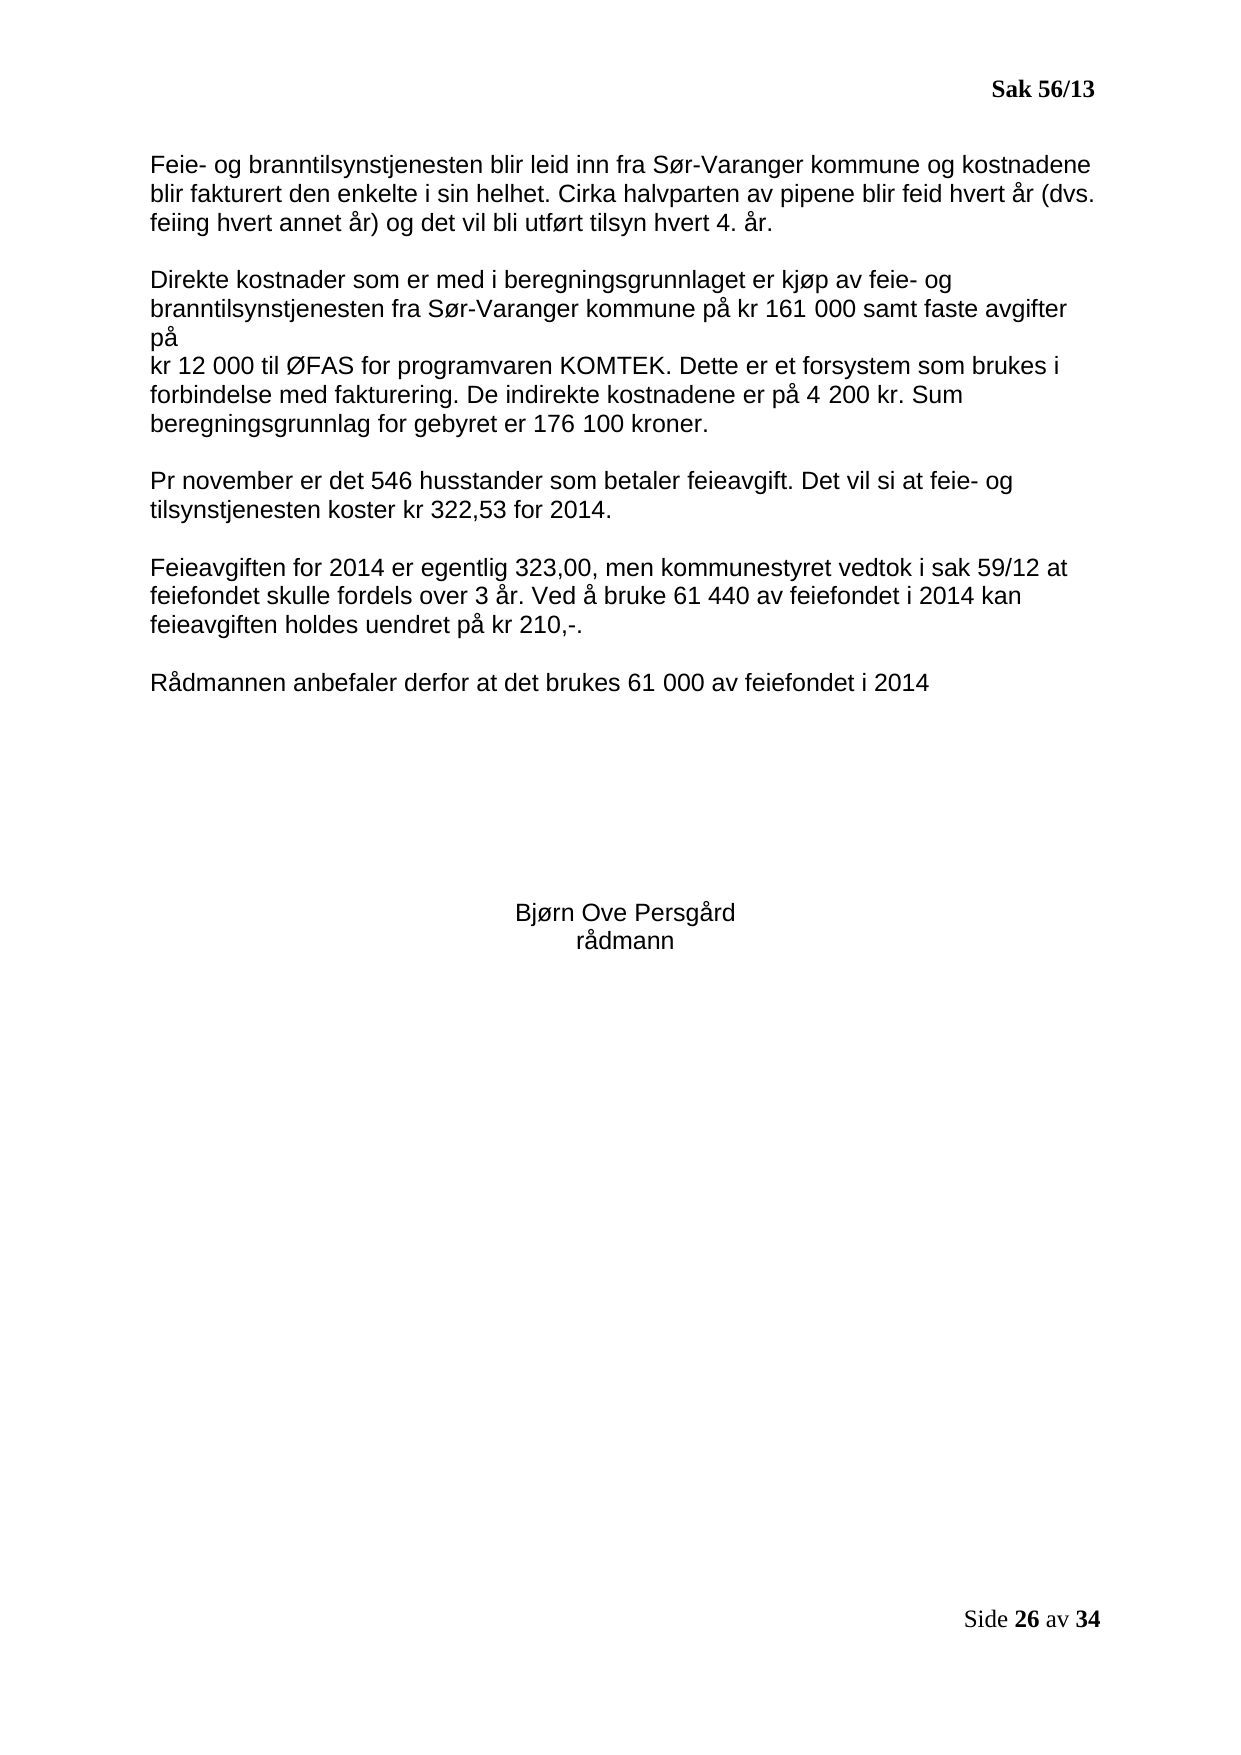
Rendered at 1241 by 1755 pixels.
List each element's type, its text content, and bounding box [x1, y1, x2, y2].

text rådmann [150, 926, 1100, 955]
text Direkte kostnader som er med i beregningsgrunnlaget er kjøp av feie- og branntilsynstjenesten fra Sør-Varanger kommune på kr 161 000 samt faste avgifter på [150, 265, 1100, 351]
text Feieavgiften for 2014 er egentlig 323,00, men kommunestyret vedtok i sak 59/12 at feiefondet skulle fordels over 3 år. Ved å bruke 61 440 av feiefondet i 2014 kan feieavgiften holdes uendret på kr 210,-. [150, 552, 1100, 639]
text kr 12 000 til ØFAS for programvaren KOMTEK. Dette er et forsystem som brukes i forbindelse med fakturering. De indirekte kostnadene er på 4 200 kr. Sum beregningsgrunnlag for gebyret er 176 100 kroner. [150, 351, 1100, 437]
text Rådmannen anbefaler derfor at det brukes 61 000 av feiefondet i 2014 [150, 667, 1100, 696]
text Feie- og branntilsynstjenesten blir leid inn fra Sør-Varanger kommune og kostnadene blir fakturert den enkelte i sin helhet. Cirka halvparten av pipene blir feid hvert år (dvs. feiing hvert annet år) og det vil bli utført tilsyn hvert 4. år. [150, 150, 1100, 236]
text Bjørn Ove Persgård [150, 897, 1100, 926]
text Pr november er det 546 husstander som betaler feieavgift. Det vil si at feie- og tilsynstjenesten koster kr 322,53 for 2014. [150, 466, 1100, 524]
